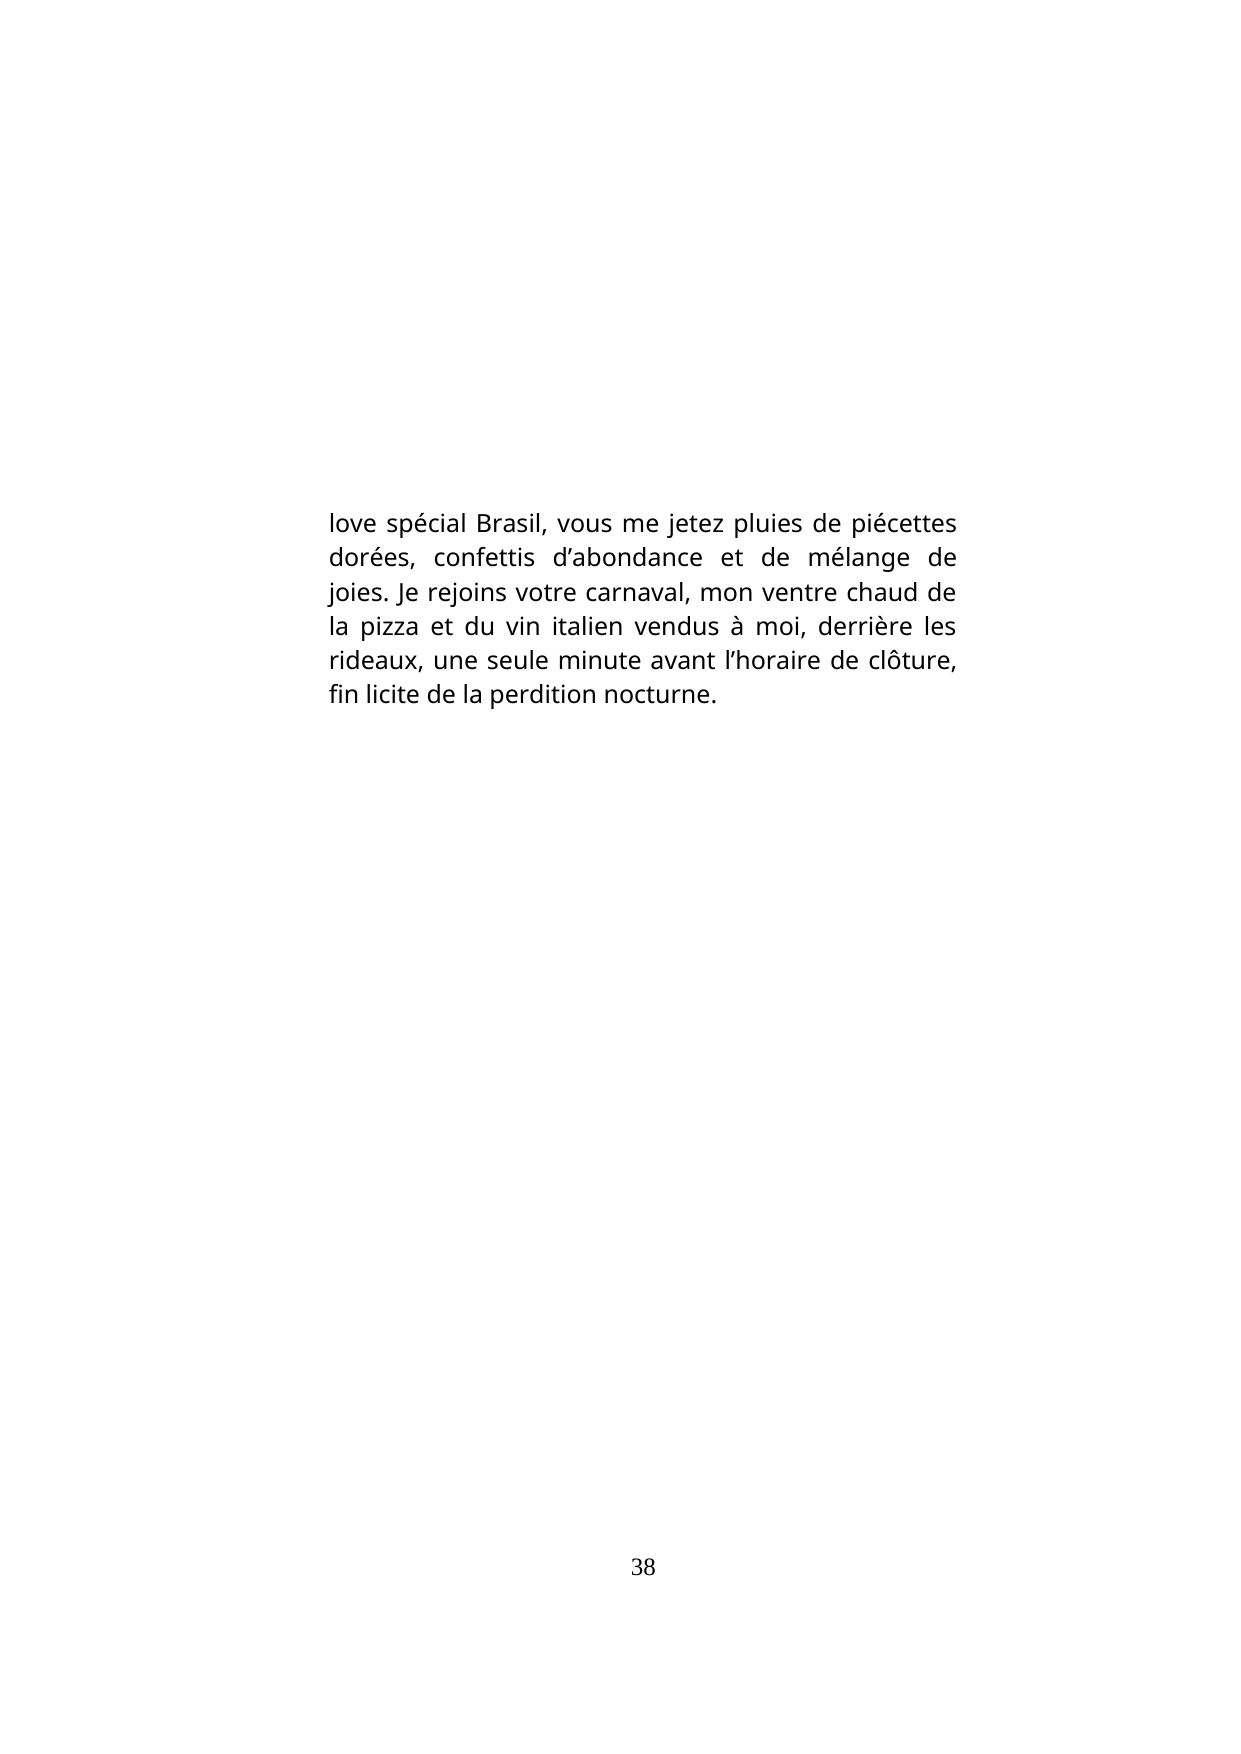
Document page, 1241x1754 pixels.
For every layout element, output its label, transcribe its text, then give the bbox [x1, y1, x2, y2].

text love spécial Brasil, vous me jetez pluies de piécettes dorées, confettis d’abondance et de mélange de joies. Je rejoins votre carnaval, mon ventre chaud de la pizza et du vin italien vendus à moi, derrière les rideaux, une seule minute avant l’horaire de clôture, fin licite de la perdition nocturne. [328, 506, 958, 710]
